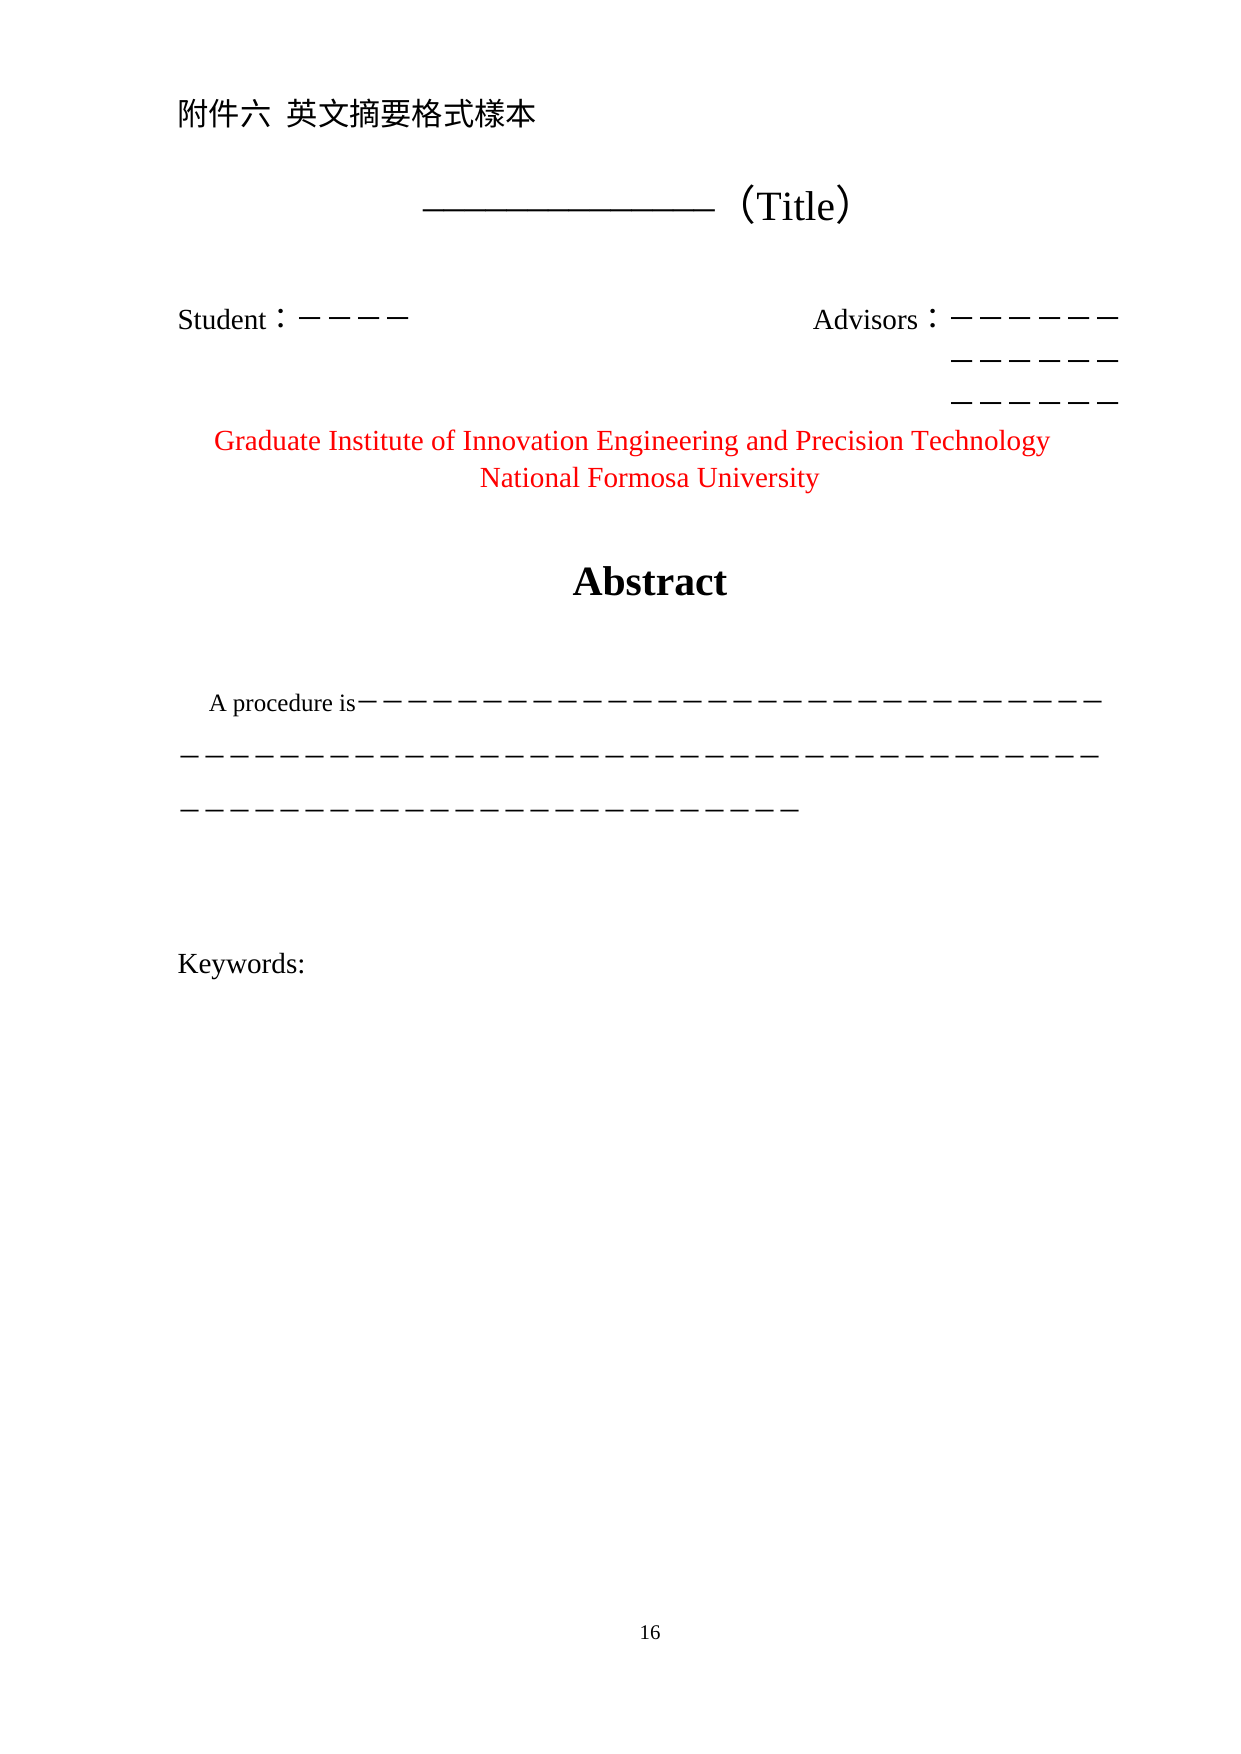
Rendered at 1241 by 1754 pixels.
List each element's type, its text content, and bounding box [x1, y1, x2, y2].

text A procedure is－－－－－－－－－－－－－－－－－－－－－－－－－－－－－－－－－－－－－－－－－－－－－－－－－－－－－－－－－－－－－－－－－－－－－－－－－－－－－－－－－－－－－－－－－－－－ [177, 683, 1122, 828]
text Keywords: [177, 947, 1122, 980]
text ––––––––––––––（Title） [177, 172, 1122, 232]
text Advisors：－－－－－－ [672, 296, 1122, 338]
text National Formosa University [177, 456, 1122, 494]
text －－－－－－ [672, 380, 1122, 423]
text Abstract [177, 556, 1122, 604]
text 附件六 英文摘要格式樣本 [177, 89, 1122, 134]
text －－－－－－ [672, 338, 1122, 380]
text Graduate Institute of Innovation Engineering and Precision Technology [214, 423, 1120, 456]
text Student：－－－－ [177, 296, 627, 338]
